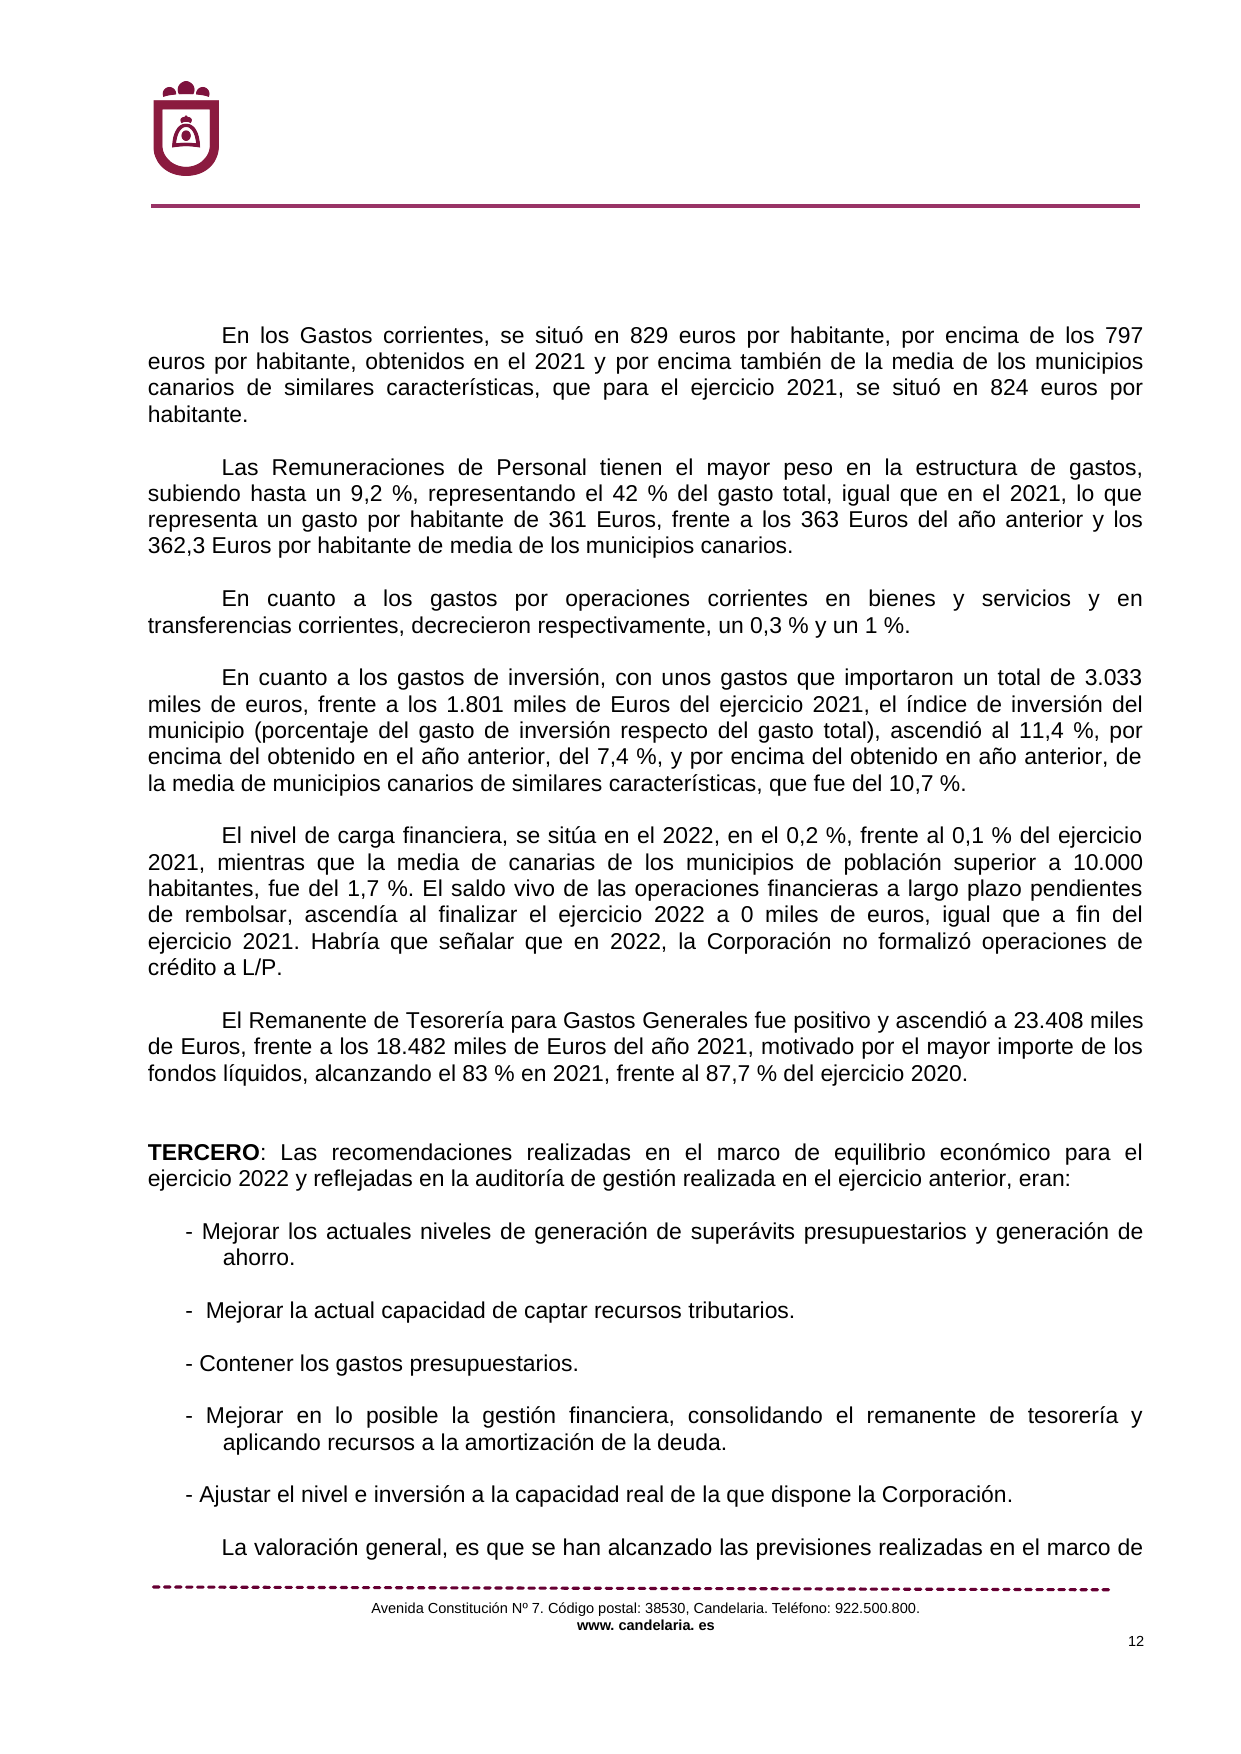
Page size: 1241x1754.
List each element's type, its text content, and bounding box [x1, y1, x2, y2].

text Las Remuneraciones de Personal tienen el mayor peso en la estructura de gastos, subiendo hasta un 9,2 %, representando el 42 % del gasto total, igual que en el 2021, lo que representa un gasto por habitante de 361 Euros, frente a los 363 Euros del año anterior y los 362,3 Euros por habitante de media de los municipios canarios. [148, 453, 1144, 559]
list - Mejorar en lo posible la gestión financiera, consolidando el remanente de tesorería y aplicando recursos a la amortización de la deuda. [185, 1402, 1144, 1455]
text En cuanto a los gastos de inversión, con unos gastos que importaron un total de 3.033 miles de euros, frente a los 1.801 miles de Euros del ejercicio 2021, el índice de inversión del municipio (porcentaje del gasto de inversión respecto del gasto total), ascendió al 11,4 %, por encima del obtenido en el año anterior, del 7,4 %, y por encima del obtenido en año anterior, de la media de municipios canarios de similares características, que fue del 10,7 %. [148, 664, 1144, 796]
list - Mejorar los actuales niveles de generación de superávits presupuestarios y generación de ahorro. [185, 1218, 1144, 1270]
text El Remanente de Tesorería para Gastos Generales fue positivo y ascendió a 23.408 miles de Euros, frente a los 18.482 miles de Euros del año 2021, motivado por el mayor importe de los fondos líquidos, alcanzando el 83 % en 2021, frente al 87,7 % del ejercicio 2020. [148, 1007, 1144, 1086]
text El nivel de carga financiera, se sitúa en el 2022, en el 0,2 %, frente al 0,1 % del ejercicio 2021, mientras que la media de canarias de los municipios de población superior a 10.000 habitantes, fue del 1,7 %. El saldo vivo de las operaciones financieras a largo plazo pendientes de rembolsar, ascendía al finalizar el ejercicio 2022 a 0 miles de euros, igual que a fin del ejercicio 2021. Habría que señalar que en 2022, la Corporación no formalizó operaciones de crédito a L/P. [148, 822, 1144, 981]
text En los Gastos corrientes, se situó en 829 euros por habitante, por encima de los 797 euros por habitante, obtenidos en el 2021 y por encima también de la media de los municipios canarios de similares características, que para el ejercicio 2021, se situó en 824 euros por habitante. [148, 322, 1144, 427]
list - Ajustar el nivel e inversión a la capacidad real de la que dispone la Corporación. [185, 1481, 1144, 1508]
text TERCERO: Las recomendaciones realizadas en el marco de equilibrio económico para el ejercicio 2022 y reflejadas en la auditoría de gestión realizada en el ejercicio anterior, eran: [148, 1139, 1144, 1191]
list - Contener los gastos presupuestarios. [185, 1349, 1144, 1376]
text En cuanto a los gastos por operaciones corrientes en bienes y servicios y en transferencias corrientes, decrecieron respectivamente, un 0,3 % y un 1 %. [148, 585, 1144, 638]
text La valoración general, es que se han alcanzado las previsiones realizadas en el marco de [148, 1534, 1144, 1560]
list - Mejorar la actual capacidad de captar recursos tributarios. [185, 1297, 1144, 1323]
